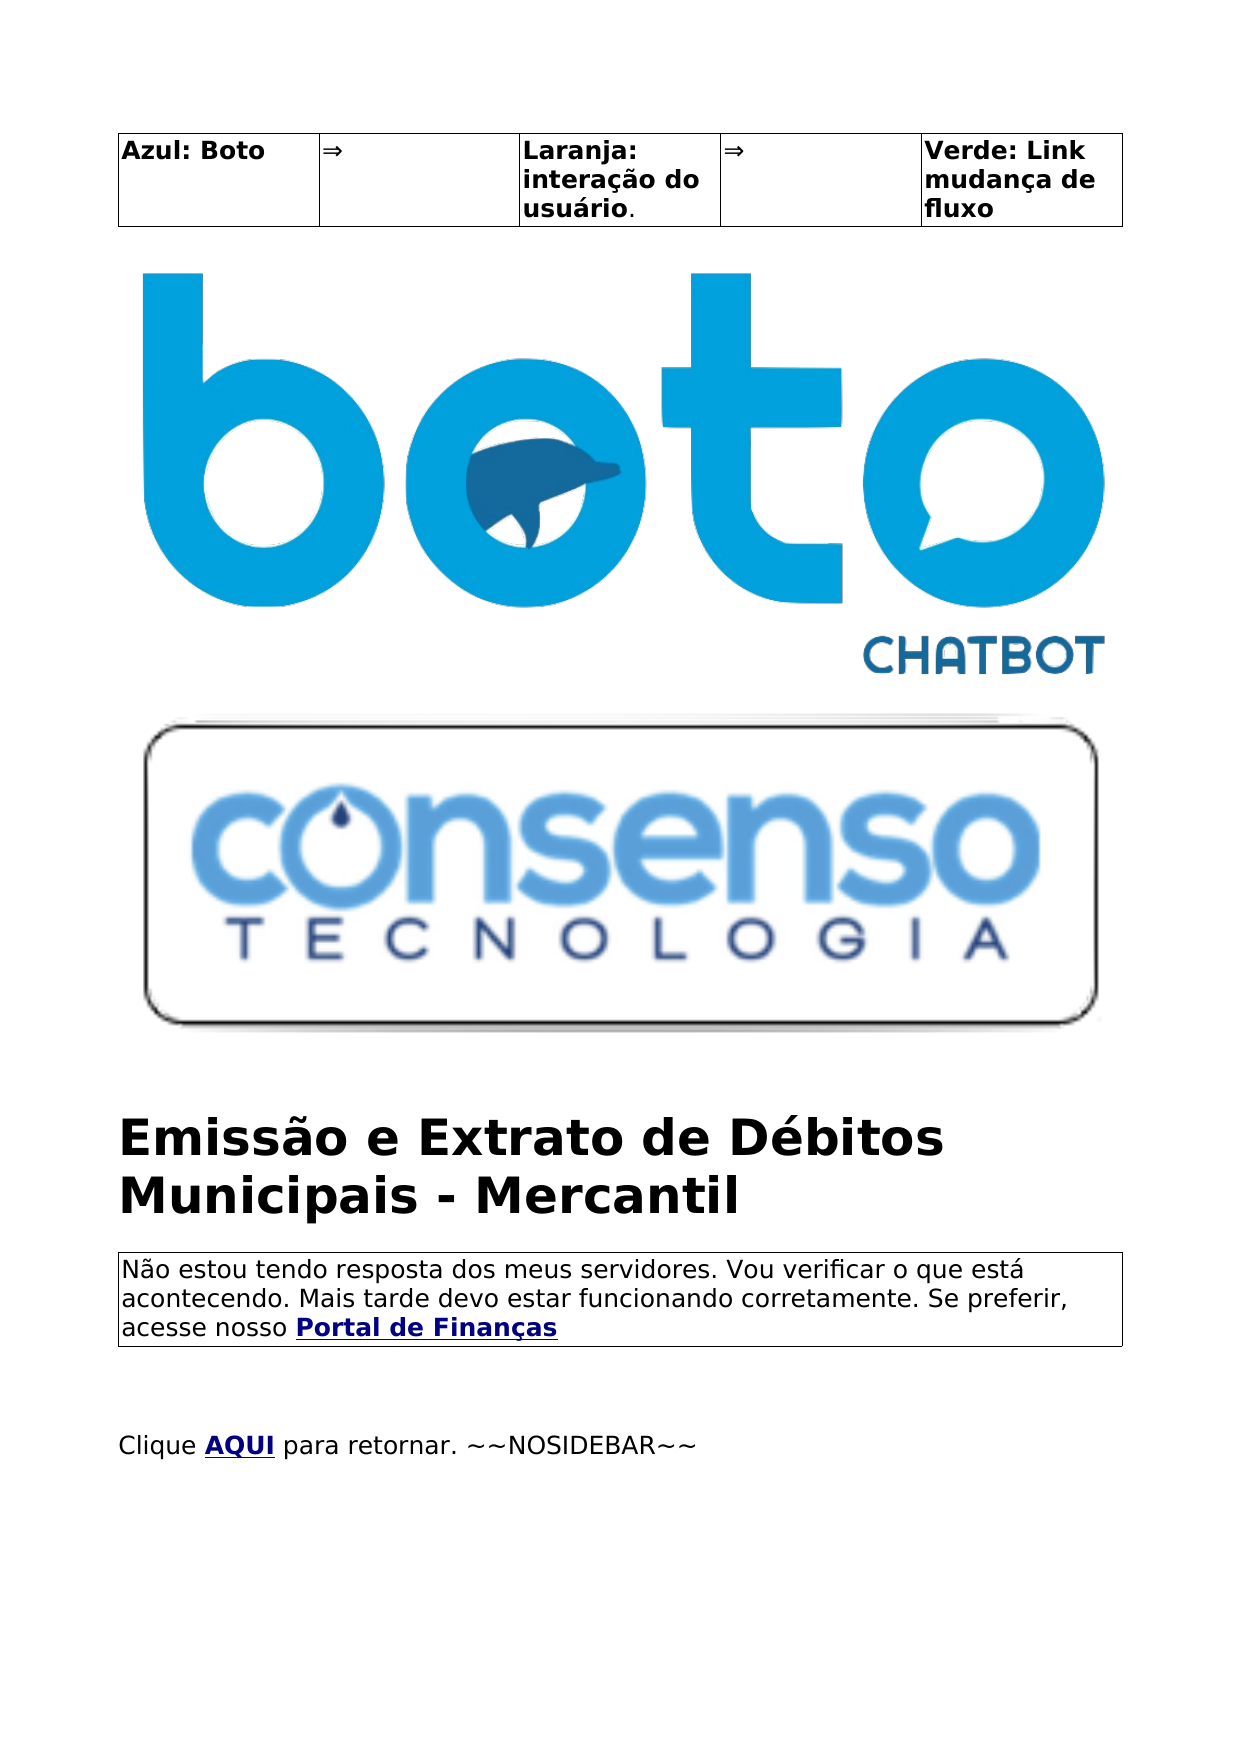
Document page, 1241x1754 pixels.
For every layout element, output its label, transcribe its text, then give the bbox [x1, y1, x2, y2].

table_header Azul: Boto [119, 134, 319, 226]
text Clique AQUI para retornar. ~~NOSIDEBAR~~ [118, 1431, 1122, 1490]
table_header Laranja: interação do usuário. [520, 134, 720, 226]
table_header ⇒ [320, 134, 519, 226]
table_header Verde: Link mudança de fluxo [922, 134, 1122, 226]
table_header ⇒ [721, 134, 921, 226]
subtitle Emissão e Extrato de Débitos Municipais - Mercantil [118, 1108, 1122, 1225]
picture [118, 709, 1123, 1060]
table_header Não estou tendo resposta dos meus servidores. Vou verificar o que está acontecendo. Mais tarde devo estar funcionando corretamente. Se preferir, acesse nosso Portal de Finanças [119, 1253, 1122, 1346]
picture [118, 241, 1123, 698]
